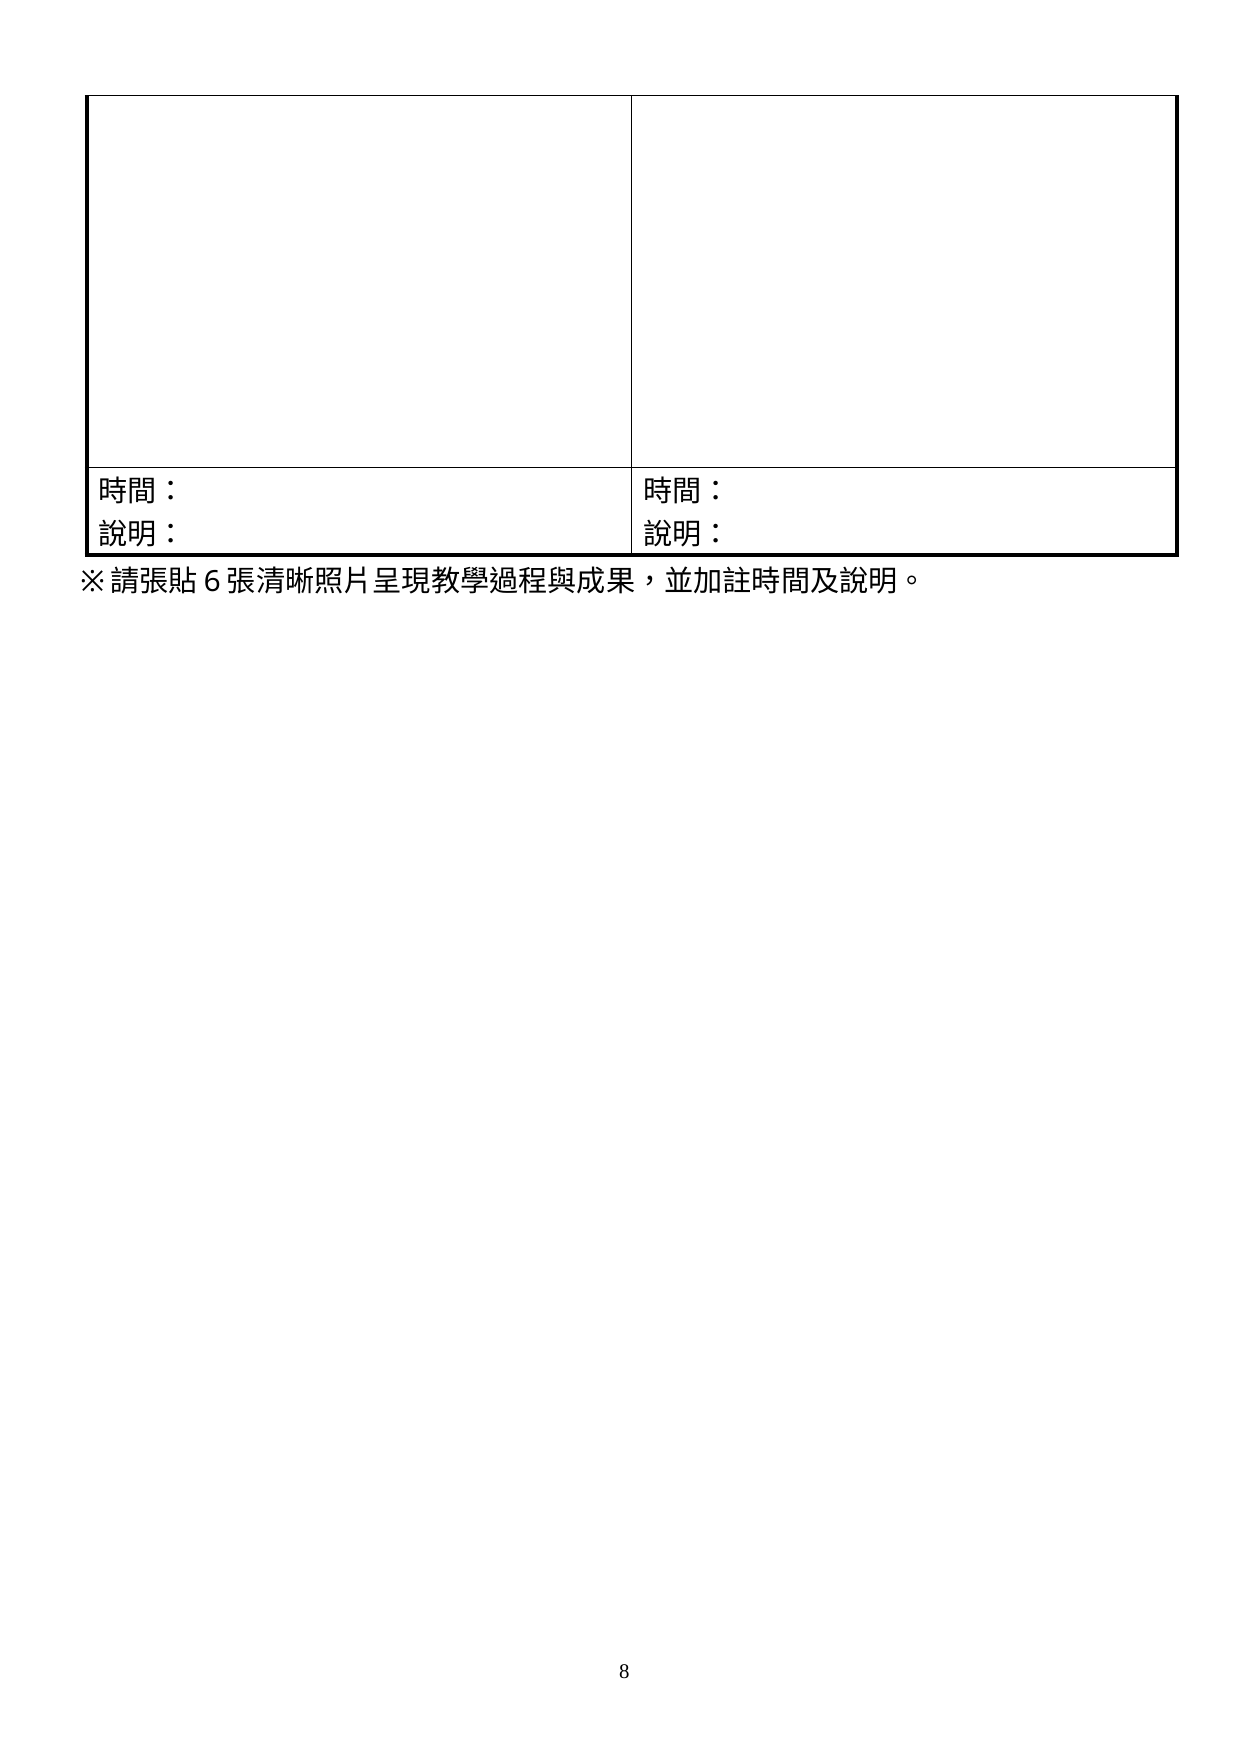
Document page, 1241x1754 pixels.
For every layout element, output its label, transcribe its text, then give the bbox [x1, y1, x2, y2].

table_cell [632, 96, 1175, 467]
table_cell 時間： 說明： [1166, 468, 1175, 553]
table_cell [89, 96, 631, 327]
